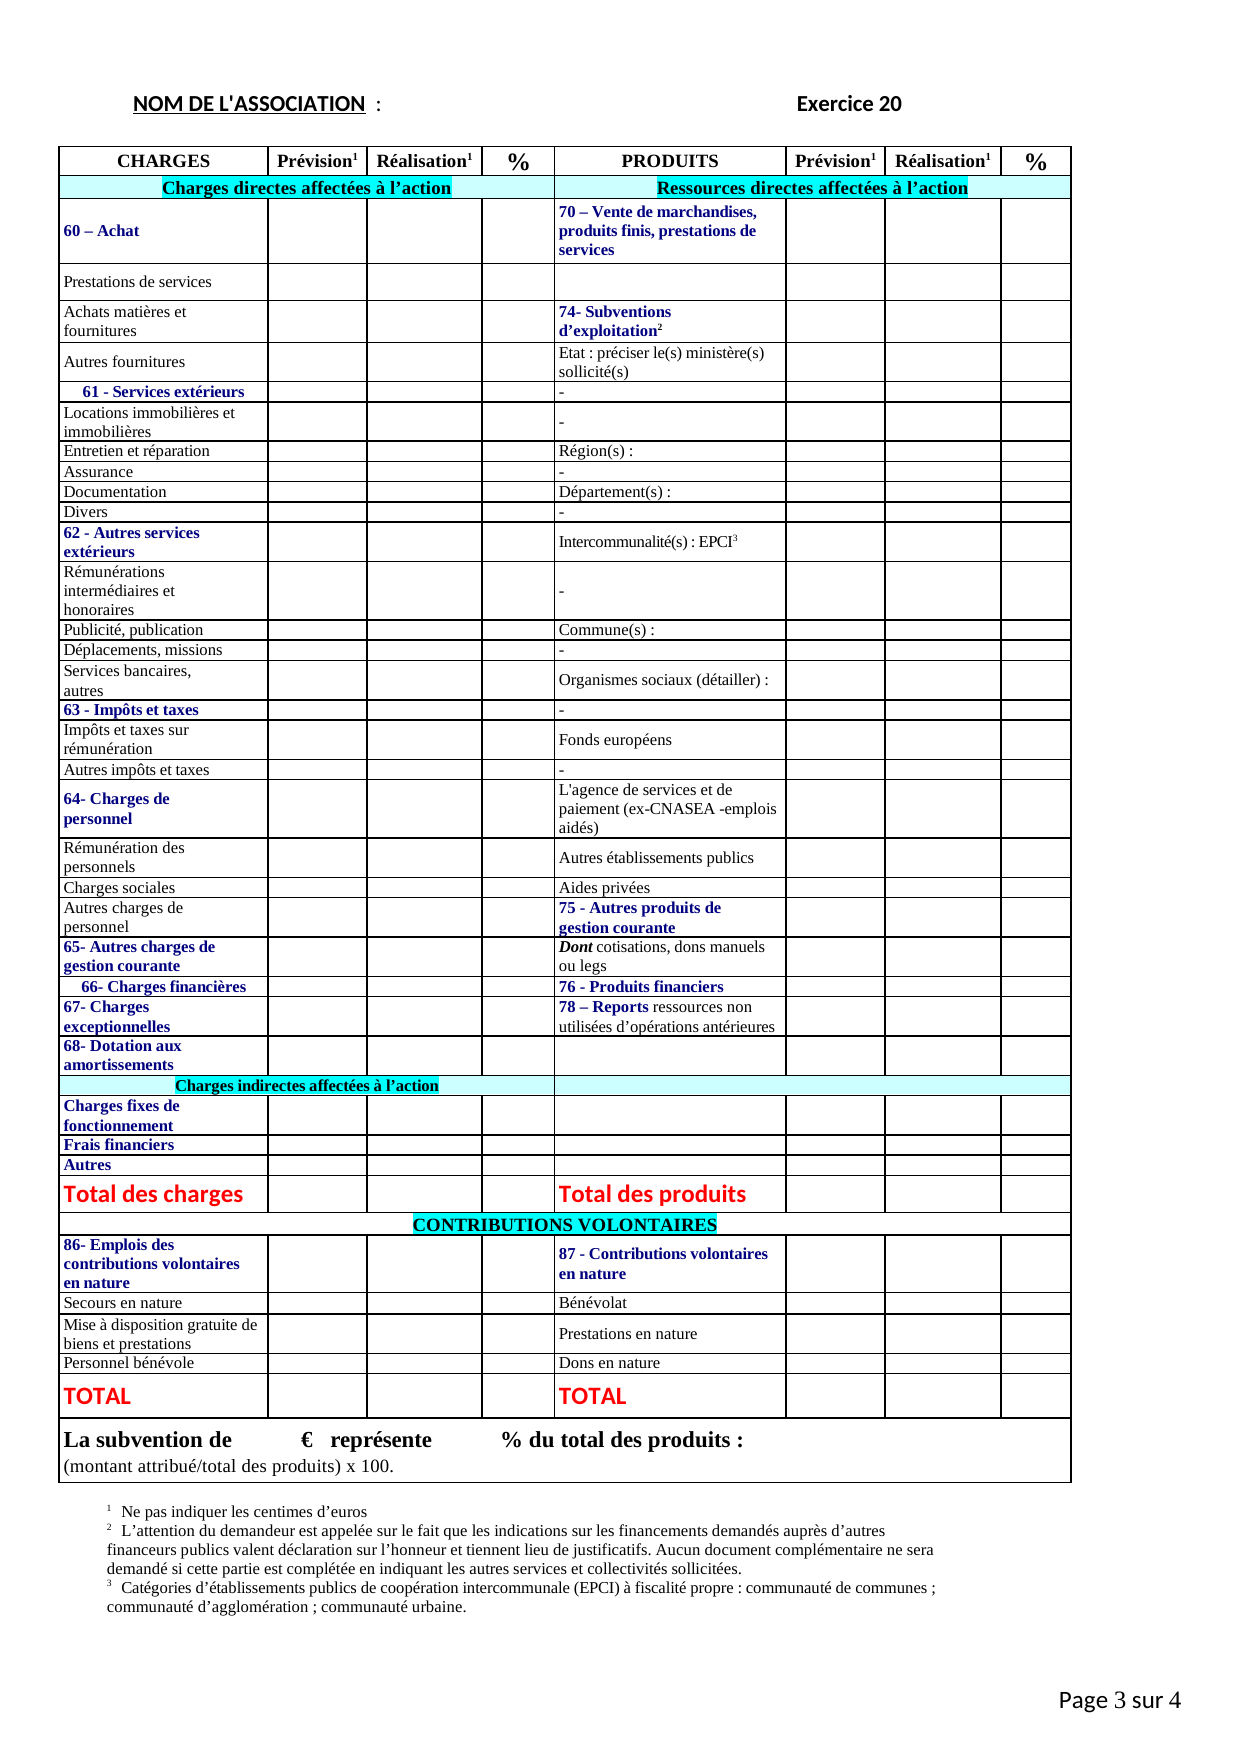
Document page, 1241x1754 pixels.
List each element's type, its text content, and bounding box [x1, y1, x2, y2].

table_cell [1002, 839, 1070, 877]
table_cell 86- Emplois des contributions volontaires en nature [60, 1236, 267, 1292]
table_cell 75 - Autres produits de gestion courante [555, 898, 785, 936]
table_cell Mise à disposition gratuite de biens et prestations [60, 1315, 267, 1352]
table_cell [368, 938, 481, 976]
table_cell [483, 1293, 554, 1313]
table_cell [787, 641, 884, 659]
table_cell [483, 898, 554, 936]
table_cell [269, 482, 366, 501]
table_cell [269, 343, 366, 381]
table_cell [787, 977, 884, 996]
table_cell [1002, 977, 1070, 996]
table_cell [1002, 403, 1070, 440]
table_cell [886, 1156, 1000, 1174]
table_cell [483, 701, 554, 719]
table_cell Assurance [60, 462, 267, 481]
table_cell [368, 264, 481, 299]
table_cell [269, 462, 366, 481]
table_cell [368, 1037, 481, 1074]
table_cell [787, 562, 884, 619]
table_cell [368, 1236, 481, 1292]
table_cell [269, 701, 366, 719]
text NOM DE L'ASSOCIATION : Exercice 20 [59, 88, 1181, 117]
table_header % [483, 147, 554, 175]
table_cell [483, 1374, 554, 1417]
table_cell TOTAL [60, 1374, 267, 1417]
table_cell [555, 1037, 785, 1074]
table_cell [787, 503, 884, 521]
table_cell Services bancaires, autres [60, 661, 267, 699]
table_cell 61 - Services extérieurs [60, 382, 267, 401]
table_cell [269, 301, 366, 342]
table_cell [787, 462, 884, 481]
table_cell [1002, 301, 1070, 342]
table_cell [368, 997, 481, 1035]
table_cell [1002, 661, 1070, 699]
table_cell Documentation [60, 482, 267, 501]
table_cell [886, 898, 1000, 936]
table_cell [1002, 760, 1070, 778]
table_cell - [555, 382, 785, 401]
table_cell [787, 403, 884, 440]
table_cell [368, 1354, 481, 1372]
table_cell [1002, 264, 1070, 299]
table_header % [1002, 147, 1070, 175]
table_cell Autres [60, 1156, 267, 1174]
table_cell La subvention de € représente % du total des produits : (montant attribué/total des produits) x 100. [60, 1419, 1070, 1482]
table_header Prévision1 [787, 147, 884, 175]
table_cell [1002, 1176, 1070, 1211]
table_cell [886, 1236, 1000, 1292]
table_cell Secours en nature [60, 1293, 267, 1313]
table_cell [787, 1156, 884, 1174]
table_cell [483, 442, 554, 461]
table_cell Charges fixes de fonctionnement [60, 1096, 267, 1134]
table_cell [886, 701, 1000, 719]
table_cell [483, 760, 554, 778]
table_cell [368, 1293, 481, 1313]
table_cell [269, 977, 366, 996]
table_cell [886, 839, 1000, 877]
table_cell [886, 343, 1000, 381]
table_cell [886, 403, 1000, 440]
table_cell [1002, 199, 1070, 263]
table_cell [787, 760, 884, 778]
table_cell [368, 780, 481, 837]
table_cell [1002, 1354, 1070, 1372]
table_cell [269, 382, 366, 401]
table_cell [787, 1315, 884, 1352]
table_cell [269, 997, 366, 1035]
table_cell Rémunérations intermédiaires et honoraires [60, 562, 267, 619]
table_cell [483, 721, 554, 758]
table_cell [269, 264, 366, 299]
table_cell Impôts et taxes sur rémunération [60, 721, 267, 758]
table_cell [555, 1096, 785, 1134]
table_cell [886, 760, 1000, 778]
table_cell [368, 343, 481, 381]
table_cell [269, 1037, 366, 1074]
table_cell [483, 462, 554, 481]
table_cell CONTRIBUTIONS VOLONTAIRES [60, 1213, 1070, 1234]
table_cell - [555, 641, 785, 659]
table_cell Charges indirectes affectées à l’action [60, 1076, 554, 1094]
table_cell Dont cotisations, dons manuels ou legs [555, 938, 785, 976]
table_cell [483, 977, 554, 996]
table_cell [269, 1315, 366, 1352]
table_cell [483, 1176, 554, 1211]
table_cell [483, 1037, 554, 1074]
table_cell [269, 878, 366, 897]
table_cell [368, 503, 481, 521]
table_cell [368, 661, 481, 699]
table_cell Intercommunalité(s) : EPCI3 [555, 523, 785, 561]
table_cell - [555, 462, 785, 481]
table_header Prévision1 [269, 147, 366, 175]
table_cell 67- Charges exceptionnelles [60, 997, 267, 1035]
table_cell [787, 442, 884, 461]
table_cell 65- Autres charges de gestion courante [60, 938, 267, 976]
table_cell [269, 1293, 366, 1313]
table_cell [269, 1354, 366, 1372]
table_cell 60 – Achat [60, 199, 267, 263]
table_cell [787, 661, 884, 699]
table_cell [483, 1136, 554, 1154]
table_cell [368, 382, 481, 401]
table_cell [269, 403, 366, 440]
table_cell [269, 1156, 366, 1174]
text 2 L’attention du demandeur est appelée sur le fait que les indications sur les financements demandés auprès d’autres financeurs publics valent déclaration sur l’honneur et tiennent lieu de justificatifs. Aucun document complémentaire ne sera demandé si cette partie est complétée en indiquant les autres services et collectivités sollicitées. [107, 1521, 1181, 1578]
table_cell Autres charges de personnel [60, 898, 267, 936]
table_cell [886, 301, 1000, 342]
text 1 Ne pas indiquer les centimes d’euros [106, 1502, 1181, 1521]
table_cell [787, 523, 884, 561]
table_cell [368, 878, 481, 897]
table_cell 62 - Autres services extérieurs [60, 523, 267, 561]
table_cell [787, 878, 884, 897]
table_cell [483, 878, 554, 897]
table_cell [368, 462, 481, 481]
table_cell [886, 878, 1000, 897]
table_cell [368, 442, 481, 461]
table_cell Dons en nature [555, 1354, 785, 1372]
table_cell [886, 503, 1000, 521]
table_cell [1002, 482, 1070, 501]
table_cell [1002, 1096, 1070, 1134]
table_cell [483, 503, 554, 521]
table_cell Etat : préciser le(s) ministère(s) sollicité(s) [555, 343, 785, 381]
table_cell [483, 1315, 554, 1352]
table_header Réalisation1 [368, 147, 481, 175]
table_cell [483, 382, 554, 401]
table_cell [368, 721, 481, 758]
table_cell [787, 997, 884, 1035]
table_cell [269, 1096, 366, 1134]
table_cell Prestations en nature [555, 1315, 785, 1352]
table_cell [269, 938, 366, 976]
table_cell [886, 1176, 1000, 1211]
table_cell [787, 701, 884, 719]
table_cell [886, 721, 1000, 758]
table_cell [886, 264, 1000, 299]
table_cell [483, 264, 554, 299]
table_cell [787, 264, 884, 299]
table_cell 78 – Reports ressources non utilisées d’opérations antérieures [555, 997, 785, 1035]
table_cell Charges sociales [60, 878, 267, 897]
table_cell [269, 503, 366, 521]
table_cell [787, 301, 884, 342]
table_cell [886, 780, 1000, 837]
table_cell Locations immobilières et immobilières [60, 403, 267, 440]
table_cell [787, 343, 884, 381]
table_cell [483, 1354, 554, 1372]
table_cell Ressources directes affectées à l’action [555, 176, 1070, 198]
table_cell [886, 199, 1000, 263]
table_cell Autres impôts et taxes [60, 760, 267, 778]
table_cell [787, 938, 884, 976]
table_cell [368, 482, 481, 501]
table_cell [886, 1037, 1000, 1074]
table_cell [1002, 523, 1070, 561]
table_cell 63 - Impôts et taxes [60, 701, 267, 719]
table_header Réalisation1 [886, 147, 1000, 175]
table_cell [483, 641, 554, 659]
table_cell Organismes sociaux (détailler) : [555, 661, 785, 699]
table_cell [1002, 1136, 1070, 1154]
table_cell [886, 1374, 1000, 1417]
table_cell [1002, 1037, 1070, 1074]
table_cell [555, 1156, 785, 1174]
table_cell [368, 1136, 481, 1154]
table_cell [269, 721, 366, 758]
table_cell [886, 1096, 1000, 1134]
table_cell [368, 1096, 481, 1134]
table_cell [269, 523, 366, 561]
table_cell 87 - Contributions volontaires en nature [555, 1236, 785, 1292]
table_cell [787, 1236, 884, 1292]
table_cell Fonds européens [555, 721, 785, 758]
table_cell [1002, 562, 1070, 619]
table_cell [1002, 343, 1070, 381]
table_cell TOTAL [555, 1374, 785, 1417]
table_cell [368, 562, 481, 619]
table_cell 66- Charges financières [60, 977, 267, 996]
table_cell [483, 199, 554, 263]
table_cell [1002, 621, 1070, 639]
table_cell [787, 1354, 884, 1372]
table_cell [886, 977, 1000, 996]
table_cell [1002, 462, 1070, 481]
table_cell [1002, 780, 1070, 837]
table_cell [555, 1076, 1070, 1094]
table_cell [886, 382, 1000, 401]
table_cell [269, 780, 366, 837]
table_cell [886, 462, 1000, 481]
table_cell Charges directes affectées à l’action [60, 176, 554, 198]
table_cell 76 - Produits financiers [555, 977, 785, 996]
table_cell - [555, 760, 785, 778]
table_cell - [555, 503, 785, 521]
table_cell [368, 523, 481, 561]
table_cell [1002, 878, 1070, 897]
table_cell [368, 839, 481, 877]
table_cell [1002, 1156, 1070, 1174]
table_cell Entretien et réparation [60, 442, 267, 461]
table_cell [886, 482, 1000, 501]
table_cell [368, 641, 481, 659]
table_cell [1002, 382, 1070, 401]
table_cell 70 – Vente de marchandises, produits finis, prestations de services [555, 199, 785, 263]
table_cell [269, 442, 366, 461]
table_cell [483, 523, 554, 561]
table_cell [787, 839, 884, 877]
table_cell [269, 760, 366, 778]
table_cell 64- Charges de personnel [60, 780, 267, 837]
table_cell Autres établissements publics [555, 839, 785, 877]
table_cell - [555, 562, 785, 619]
table_cell [787, 780, 884, 837]
table_cell Rémunération des personnels [60, 839, 267, 877]
table_cell [886, 938, 1000, 976]
table_cell [787, 382, 884, 401]
table_cell Total des produits [555, 1176, 785, 1211]
table_cell [886, 1136, 1000, 1154]
table_cell 74- Subventions d’exploitation2 [555, 301, 785, 342]
table_cell [483, 1096, 554, 1134]
table_cell [483, 562, 554, 619]
table_cell [787, 1293, 884, 1313]
table_cell Région(s) : [555, 442, 785, 461]
table_cell [886, 1315, 1000, 1352]
table_cell L'agence de services et de paiement (ex-CNASEA -emplois aidés) [555, 780, 785, 837]
table_cell [368, 621, 481, 639]
table_cell [483, 997, 554, 1035]
table_cell Commune(s) : [555, 621, 785, 639]
table_cell Prestations de services [60, 264, 267, 299]
table_cell - [555, 403, 785, 440]
table_cell [483, 403, 554, 440]
table_cell Divers [60, 503, 267, 521]
table_cell [787, 721, 884, 758]
table_cell [368, 1315, 481, 1352]
table_cell [483, 1156, 554, 1174]
table_cell [483, 938, 554, 976]
table_cell [368, 760, 481, 778]
table_cell [483, 343, 554, 381]
table_cell [483, 661, 554, 699]
table_cell [269, 1176, 366, 1211]
table_cell [1002, 938, 1070, 976]
table_cell [555, 1136, 785, 1154]
table_cell [787, 199, 884, 263]
table_cell [555, 264, 785, 299]
table_cell [483, 1236, 554, 1292]
table_cell Bénévolat [555, 1293, 785, 1313]
table_cell [269, 1374, 366, 1417]
table_cell Autres fournitures [60, 343, 267, 381]
table_cell [1002, 1293, 1070, 1313]
table_cell [787, 898, 884, 936]
table_cell [886, 523, 1000, 561]
table_cell [483, 621, 554, 639]
table_cell Achats matières et fournitures [60, 301, 267, 342]
table_header PRODUITS [555, 147, 785, 175]
table_cell [787, 482, 884, 501]
table_cell [1002, 1374, 1070, 1417]
table_cell Département(s) : [555, 482, 785, 501]
table_cell [368, 1176, 481, 1211]
table_cell [787, 621, 884, 639]
table_cell [1002, 1236, 1070, 1292]
table_cell [787, 1096, 884, 1134]
table_cell [269, 839, 366, 877]
table_cell [1002, 503, 1070, 521]
table_cell [368, 1156, 481, 1174]
table_cell [1002, 442, 1070, 461]
table_cell [787, 1374, 884, 1417]
table_cell [269, 562, 366, 619]
table_cell [483, 301, 554, 342]
table_cell [1002, 701, 1070, 719]
table_cell 68- Dotation aux amortissements [60, 1037, 267, 1074]
table_cell [368, 977, 481, 996]
table_cell [886, 442, 1000, 461]
table_cell [368, 701, 481, 719]
table_cell [787, 1037, 884, 1074]
table_cell [483, 839, 554, 877]
table_cell [1002, 898, 1070, 936]
table_header CHARGES [60, 147, 267, 175]
table_cell [368, 403, 481, 440]
table_cell [886, 1354, 1000, 1372]
table_cell - [555, 701, 785, 719]
table_cell [269, 1136, 366, 1154]
table_cell [368, 301, 481, 342]
table_cell [1002, 641, 1070, 659]
table_cell [1002, 1315, 1070, 1352]
table_cell [269, 1236, 366, 1292]
table_cell Personnel bénévole [60, 1354, 267, 1372]
table_cell [269, 621, 366, 639]
table_cell [886, 1293, 1000, 1313]
table_cell [269, 661, 366, 699]
table_cell [886, 562, 1000, 619]
table_cell [368, 898, 481, 936]
table_cell [483, 482, 554, 501]
table_cell Frais financiers [60, 1136, 267, 1154]
table_cell [886, 621, 1000, 639]
table_cell [483, 780, 554, 837]
table_cell [269, 898, 366, 936]
table_cell [269, 199, 366, 263]
table_cell [269, 641, 366, 659]
table_cell Déplacements, missions [60, 641, 267, 659]
table_cell [787, 1136, 884, 1154]
table_cell [1002, 997, 1070, 1035]
table_cell Aides privées [555, 878, 785, 897]
table_cell Total des charges [60, 1176, 267, 1211]
table_cell [886, 661, 1000, 699]
table_cell [1002, 721, 1070, 758]
table_cell [368, 1374, 481, 1417]
table_cell [368, 199, 481, 263]
text 3 Catégories d’établissements publics de coopération intercommunale (EPCI) à fiscalité propre : communauté de communes ; communauté d’agglomération ; communauté urbaine. [107, 1578, 1079, 1616]
table_cell [886, 997, 1000, 1035]
table_cell Publicité, publication [60, 621, 267, 639]
table_cell [886, 641, 1000, 659]
table_cell [787, 1176, 884, 1211]
